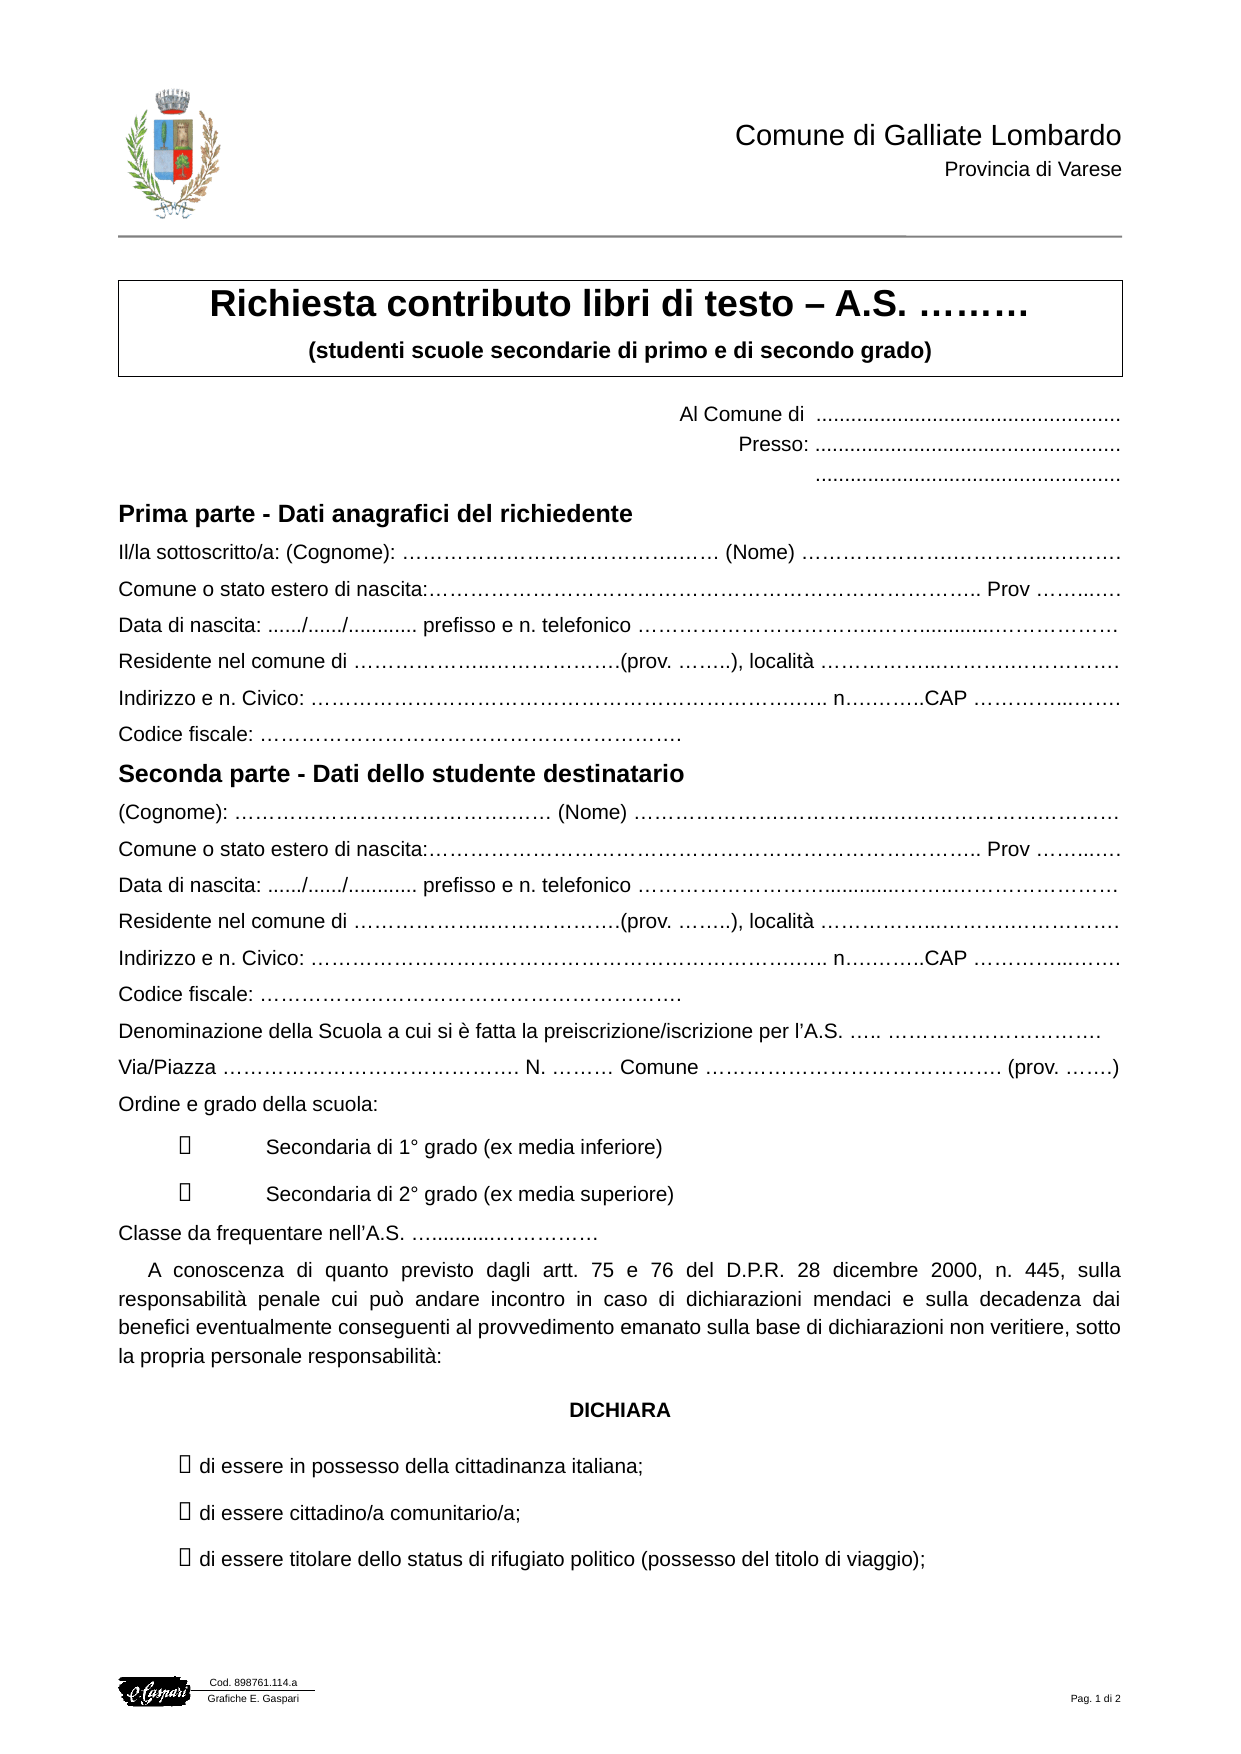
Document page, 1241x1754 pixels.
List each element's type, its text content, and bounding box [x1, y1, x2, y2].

text  Secondaria di 2° grado (ex media superiore) [177, 1174, 1122, 1209]
picture [122, 87, 224, 219]
text  Secondaria di 1° grado (ex media inferiore) [177, 1128, 1122, 1162]
text Residente nel comune di ………………..……………….(prov. ……..), località ……………...……….……………. [118, 909, 1122, 933]
text Codice fiscale: ……………………………………………………. [118, 722, 1122, 746]
text Al Comune di [679, 402, 1122, 426]
text Classe da frequentare nell’A.S. …...........…………… [118, 1221, 1122, 1245]
text Via/Piazza ……………………………………. N. ……… Comune ……………………………………. (prov. …….) [118, 1055, 1122, 1079]
text A conoscenza di quanto previsto dagli artt. 75 e 76 del D.P.R. 28 dicembre 2000, n. 445, sulla responsabilità penale cui può andare incontro in caso di dichiarazioni mendaci e sulla decadenza dai benefici eventualmente conseguenti al provvedimento emanato sulla base di dichiarazioni non veritiere, sotto la propria personale responsabilità: [118, 1258, 1122, 1368]
text DICHIARA [118, 1398, 1122, 1422]
text Ordine e grado della scuola: [118, 1092, 1122, 1116]
text Presso: [738, 432, 1122, 456]
text Comune di Galliate Lombardo [224, 118, 1122, 152]
text  di essere cittadino/a comunitario/a; [177, 1493, 1122, 1527]
text Prima parte - Dati anagrafici del richiedente [118, 499, 1122, 527]
text Indirizzo e n. Civico: …………………………………………………………….….. n….……..CAP …………...……. [118, 946, 1122, 970]
picture [117, 1675, 191, 1707]
text Indirizzo e n. Civico: …………………………………………………………….….. n….……..CAP …………...……. [118, 686, 1122, 710]
text Data di nascita: ....../....../............ prefisso e n. telefonico ……………………………..…….............……………… [118, 613, 1122, 637]
text Denominazione della Scuola a cui si è fatta la preiscrizione/iscrizione per l’A.S. ….. …………………………. [118, 1019, 1122, 1043]
text (Cognome): ………………………………….…… (Nome) ………………….…………..….….……………………… [118, 800, 1122, 824]
text Comune o stato estero di nascita:…………………………………………………………………….. Prov ……...…. [118, 836, 1122, 860]
text Provincia di Varese [224, 157, 1122, 181]
text Comune o stato estero di nascita:…………………………………………………………………….. Prov ……...…. [118, 576, 1122, 600]
text  di essere titolare dello status di rifugiato politico (possesso del titolo di viaggio); [177, 1540, 1122, 1574]
table_header Richiesta contributo libri di testo – A.S. ……… (studenti scuole secondarie di primo e di secondo grado) [119, 281, 1122, 376]
text Codice fiscale: ……………………………………………………. [118, 982, 1122, 1006]
text Il/la sottoscritto/a: (Cognome): ………………………………….…… (Nome) ………………….…………..….……. [118, 540, 1122, 564]
text Seconda parte - Dati dello studente destinatario [118, 759, 1122, 787]
text Residente nel comune di ………………..……………….(prov. ……..), località ……………...……….……………. [118, 649, 1122, 673]
text  di essere in possesso della cittadinanza italiana; [177, 1447, 1122, 1481]
text Data di nascita: ....../....../............ prefisso e n. telefonico ……………………….............……..…………………… [118, 873, 1122, 897]
